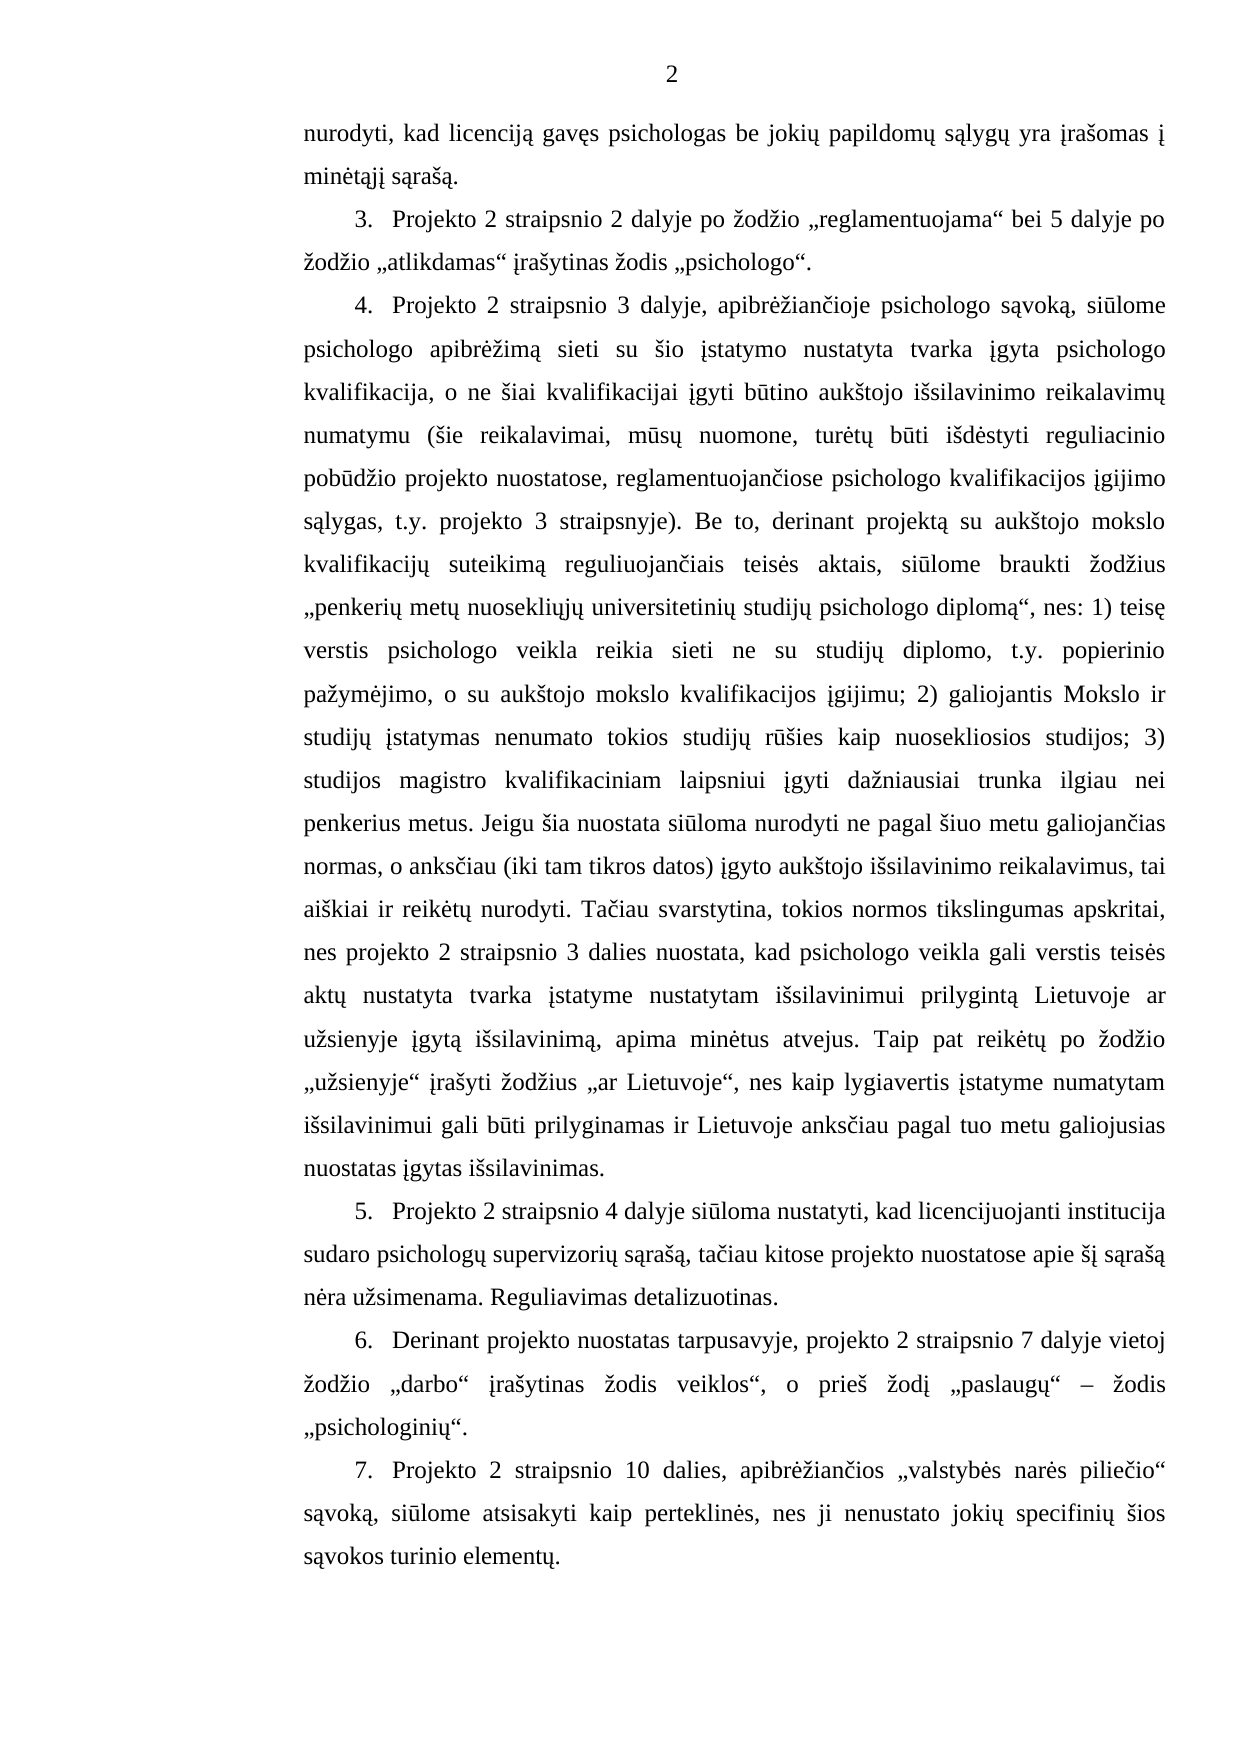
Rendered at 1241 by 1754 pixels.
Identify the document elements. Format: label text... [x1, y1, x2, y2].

list Projekto 2 straipsnio 10 dalies, apibrėžiančios „valstybės narės piliečio“ sąvoką, siūlome atsisakyti kaip perteklinės, nes ji nenustato jokių specifinių šios sąvokos turinio elementų. [266, 1455, 1167, 1570]
list Projekto 2 straipsnio 4 dalyje siūloma nustatyti, kad licencijuojanti institucija sudaro psichologų supervizorių sąrašą, tačiau kitose projekto nuostatose apie šį sąrašą nėra užsimenama. Reguliavimas detalizuotinas. [266, 1196, 1167, 1311]
list nurodyti, kad licenciją gavęs psichologas be jokių papildomų sąlygų yra įrašomas į minėtąjį sąrašą. [266, 118, 1167, 190]
list Projekto 2 straipsnio 2 dalyje po žodžio „reglamentuojama“ bei 5 dalyje po žodžio „atlikdamas“ įrašytinas žodis „psichologo“. [266, 204, 1167, 276]
list Derinant projekto nuostatas tarpusavyje, projekto 2 straipsnio 7 dalyje vietoj žodžio „darbo“ įrašytinas žodis veiklos“, o prieš žodį „paslaugų“ – žodis „psichologinių“. [266, 1326, 1167, 1441]
list Projekto 2 straipsnio 3 dalyje, apibrėžiančioje psichologo sąvoką, siūlome psichologo apibrėžimą sieti su šio įstatymo nustatyta tvarka įgyta psichologo kvalifikacija, o ne šiai kvalifikacijai įgyti būtino aukštojo išsilavinimo reikalavimų numatymu (šie reikalavimai, mūsų nuomone, turėtų būti išdėstyti reguliacinio pobūdžio projekto nuostatose, reglamentuojančiose psichologo kvalifikacijos įgijimo sąlygas, t.y. projekto 3 straipsnyje). Be to, derinant projektą su aukštojo mokslo kvalifikacijų suteikimą reguliuojančiais teisės aktais, siūlome braukti žodžius „penkerių metų nuosekliųjų universitetinių studijų psichologo diplomą“, nes: 1) teisę verstis psichologo veikla reikia sieti ne su studijų diplomo, t.y. popierinio pažymėjimo, o su aukštojo mokslo kvalifikacijos įgijimu; 2) galiojantis Mokslo ir studijų įstatymas nenumato tokios studijų rūšies kaip nuosekliosios studijos; 3) studijos magistro kvalifikaciniam laipsniui įgyti dažniausiai trunka ilgiau nei penkerius metus. Jeigu šia nuostata siūloma nurodyti ne pagal šiuo metu galiojančias normas, o anksčiau (iki tam tikros datos) įgyto aukštojo išsilavinimo reikalavimus, tai aiškiai ir reikėtų nurodyti. Tačiau svarstytina, tokios normos tikslingumas apskritai, nes projekto 2 straipsnio 3 dalies nuostata, kad psichologo veikla gali verstis teisės aktų nustatyta tvarka įstatyme nustatytam išsilavinimui prilygintą Lietuvoje ar užsienyje įgytą išsilavinimą, apima minėtus atvejus. Taip pat reikėtų po žodžio „užsienyje“ įrašyti žodžius „ar Lietuvoje“, nes kaip lygiavertis įstatyme numatytam išsilavinimui gali būti prilyginamas ir Lietuvoje anksčiau pagal tuo metu galiojusias nuostatas įgytas išsilavinimas. [266, 291, 1167, 1182]
